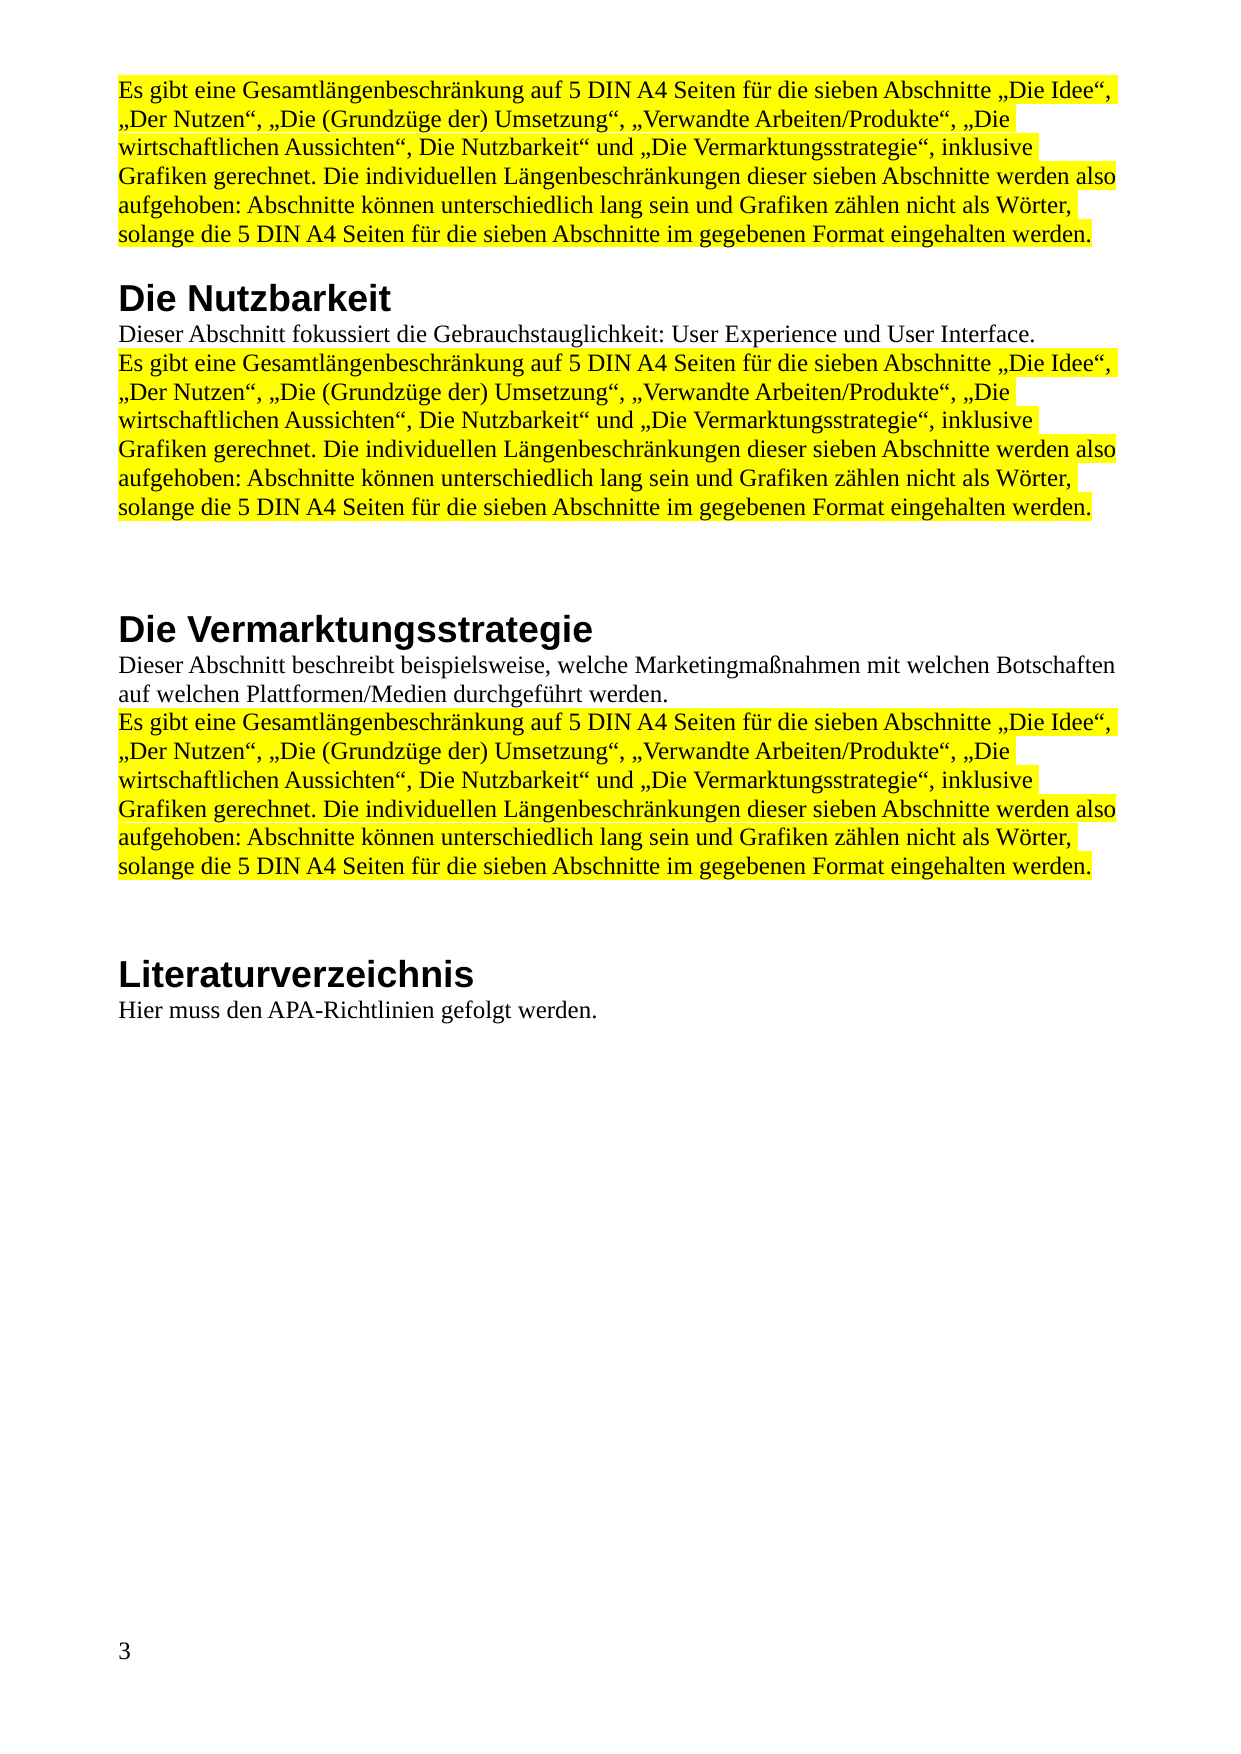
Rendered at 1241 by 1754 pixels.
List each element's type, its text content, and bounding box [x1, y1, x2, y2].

text Es gibt eine Gesamtlängenbeschränkung auf 5 DIN A4 Seiten für die sieben Abschnitte „Die Idee“, „Der Nutzen“, „Die (Grundzüge der) Umsetzung“, „Verwandte Arbeiten/Produkte“, „Die wirtschaftlichen Aussichten“, Die Nutzbarkeit“ und „Die Vermarktungsstrategie“, inklusive Grafiken gerechnet. Die individuellen Längenbeschränkungen dieser sieben Abschnitte werden also aufgehoben: Abschnitte können unterschiedlich lang sein und Grafiken zählen nicht als Wörter, solange die 5 DIN A4 Seiten für die sieben Abschnitte im gegebenen Format eingehalten werden. [118, 75, 1122, 247]
text Die Nutzbarkeit [118, 276, 1122, 319]
text Dieser Abschnitt fokussiert die Gebrauchstauglichkeit: User Experience und User Interface. [118, 319, 1122, 348]
text Die Vermarktungsstrategie [118, 607, 1122, 650]
text Literaturverzeichnis [118, 952, 1122, 995]
text Dieser Abschnitt beschreibt beispielsweise, welche Marketingmaßnahmen mit welchen Botschaften auf welchen Plattformen/Medien durchgeführt werden. [118, 650, 1122, 707]
text Es gibt eine Gesamtlängenbeschränkung auf 5 DIN A4 Seiten für die sieben Abschnitte „Die Idee“, „Der Nutzen“, „Die (Grundzüge der) Umsetzung“, „Verwandte Arbeiten/Produkte“, „Die wirtschaftlichen Aussichten“, Die Nutzbarkeit“ und „Die Vermarktungsstrategie“, inklusive Grafiken gerechnet. Die individuellen Längenbeschränkungen dieser sieben Abschnitte werden also aufgehoben: Abschnitte können unterschiedlich lang sein und Grafiken zählen nicht als Wörter, solange die 5 DIN A4 Seiten für die sieben Abschnitte im gegebenen Format eingehalten werden. [118, 707, 1122, 880]
text Es gibt eine Gesamtlängenbeschränkung auf 5 DIN A4 Seiten für die sieben Abschnitte „Die Idee“, „Der Nutzen“, „Die (Grundzüge der) Umsetzung“, „Verwandte Arbeiten/Produkte“, „Die wirtschaftlichen Aussichten“, Die Nutzbarkeit“ und „Die Vermarktungsstrategie“, inklusive Grafiken gerechnet. Die individuellen Längenbeschränkungen dieser sieben Abschnitte werden also aufgehoben: Abschnitte können unterschiedlich lang sein und Grafiken zählen nicht als Wörter, solange die 5 DIN A4 Seiten für die sieben Abschnitte im gegebenen Format eingehalten werden. [118, 348, 1122, 521]
text Hier muss den APA-Richtlinien gefolgt werden. [118, 995, 1122, 1024]
